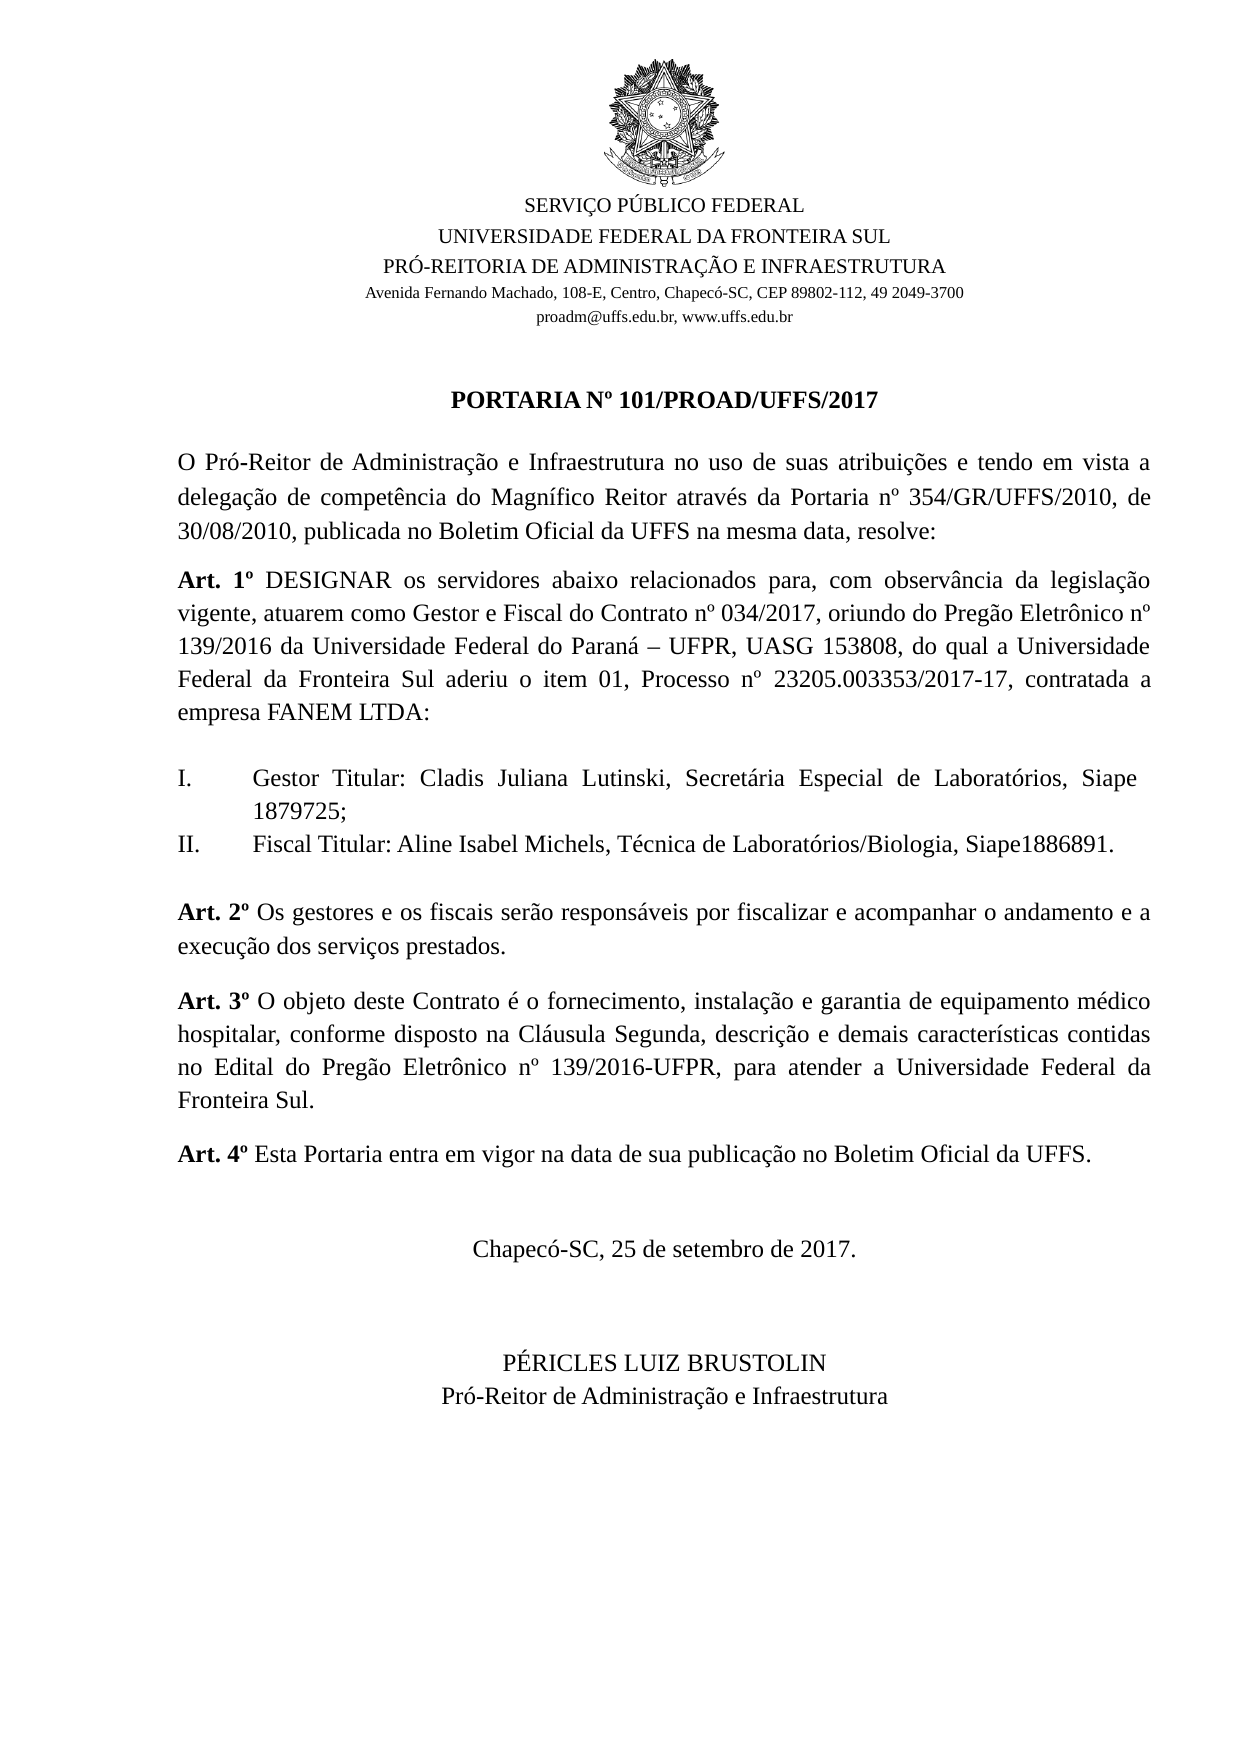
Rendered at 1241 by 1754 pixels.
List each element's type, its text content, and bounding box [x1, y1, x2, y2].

list Gestor Titular: Cladis Juliana Lutinski, Secretária Especial de Laboratórios, Siape 1879725; [177, 763, 1152, 825]
text Art. 2º Os gestores e os fiscais serão responsáveis por fiscalizar e acompanhar o andamento e a execução dos serviços prestados. [177, 897, 1152, 960]
text Art. 1º DESIGNAR os servidores abaixo relacionados para, com observância da legislação vigente, atuarem como Gestor e Fiscal do Contrato nº 034/2017, oriundo do Pregão Eletrônico nº 139/2016 da Universidade Federal do Paraná – UFPR, UASG 153808, do qual a Universidade Federal da Fronteira Sul aderiu o item 01, Processo nº 23205.003353/2017-17, contratada a empresa FANEM LTDA: [177, 565, 1152, 726]
text Art. 3º O objeto deste Contrato é o fornecimento, instalação e garantia de equipamento médico hospitalar, conforme disposto na Cláusula Segunda, descrição e demais características contidas no Edital do Pregão Eletrônico nº 139/2016-UFPR, para atender a Universidade Federal da Fronteira Sul. [177, 986, 1152, 1114]
text Pró-Reitor de Administração e Infraestrutura [177, 1381, 1152, 1409]
list Fiscal Titular: Aline Isabel Michels, Técnica de Laboratórios/Biologia, Siape1886891. [177, 829, 1152, 858]
text Chapecó-SC, 25 de setembro de 2017. [177, 1234, 1152, 1263]
text O Pró-Reitor de Administração e Infraestrutura no uso de suas atribuições e tendo em vista a delegação de competência do Magnífico Reitor através da Portaria nº 354/GR/UFFS/2010, de 30/08/2010, publicada no Boletim Oficial da UFFS na mesma data, resolve: [177, 447, 1152, 545]
text Art. 4º Esta Portaria entra em vigor na data de sua publicação no Boletim Oficial da UFFS. [177, 1139, 1152, 1168]
text PORTARIA Nº 101/PROAD/UFFS/2017 [177, 385, 1152, 414]
text PÉRICLES LUIZ BRUSTOLIN [177, 1348, 1152, 1377]
